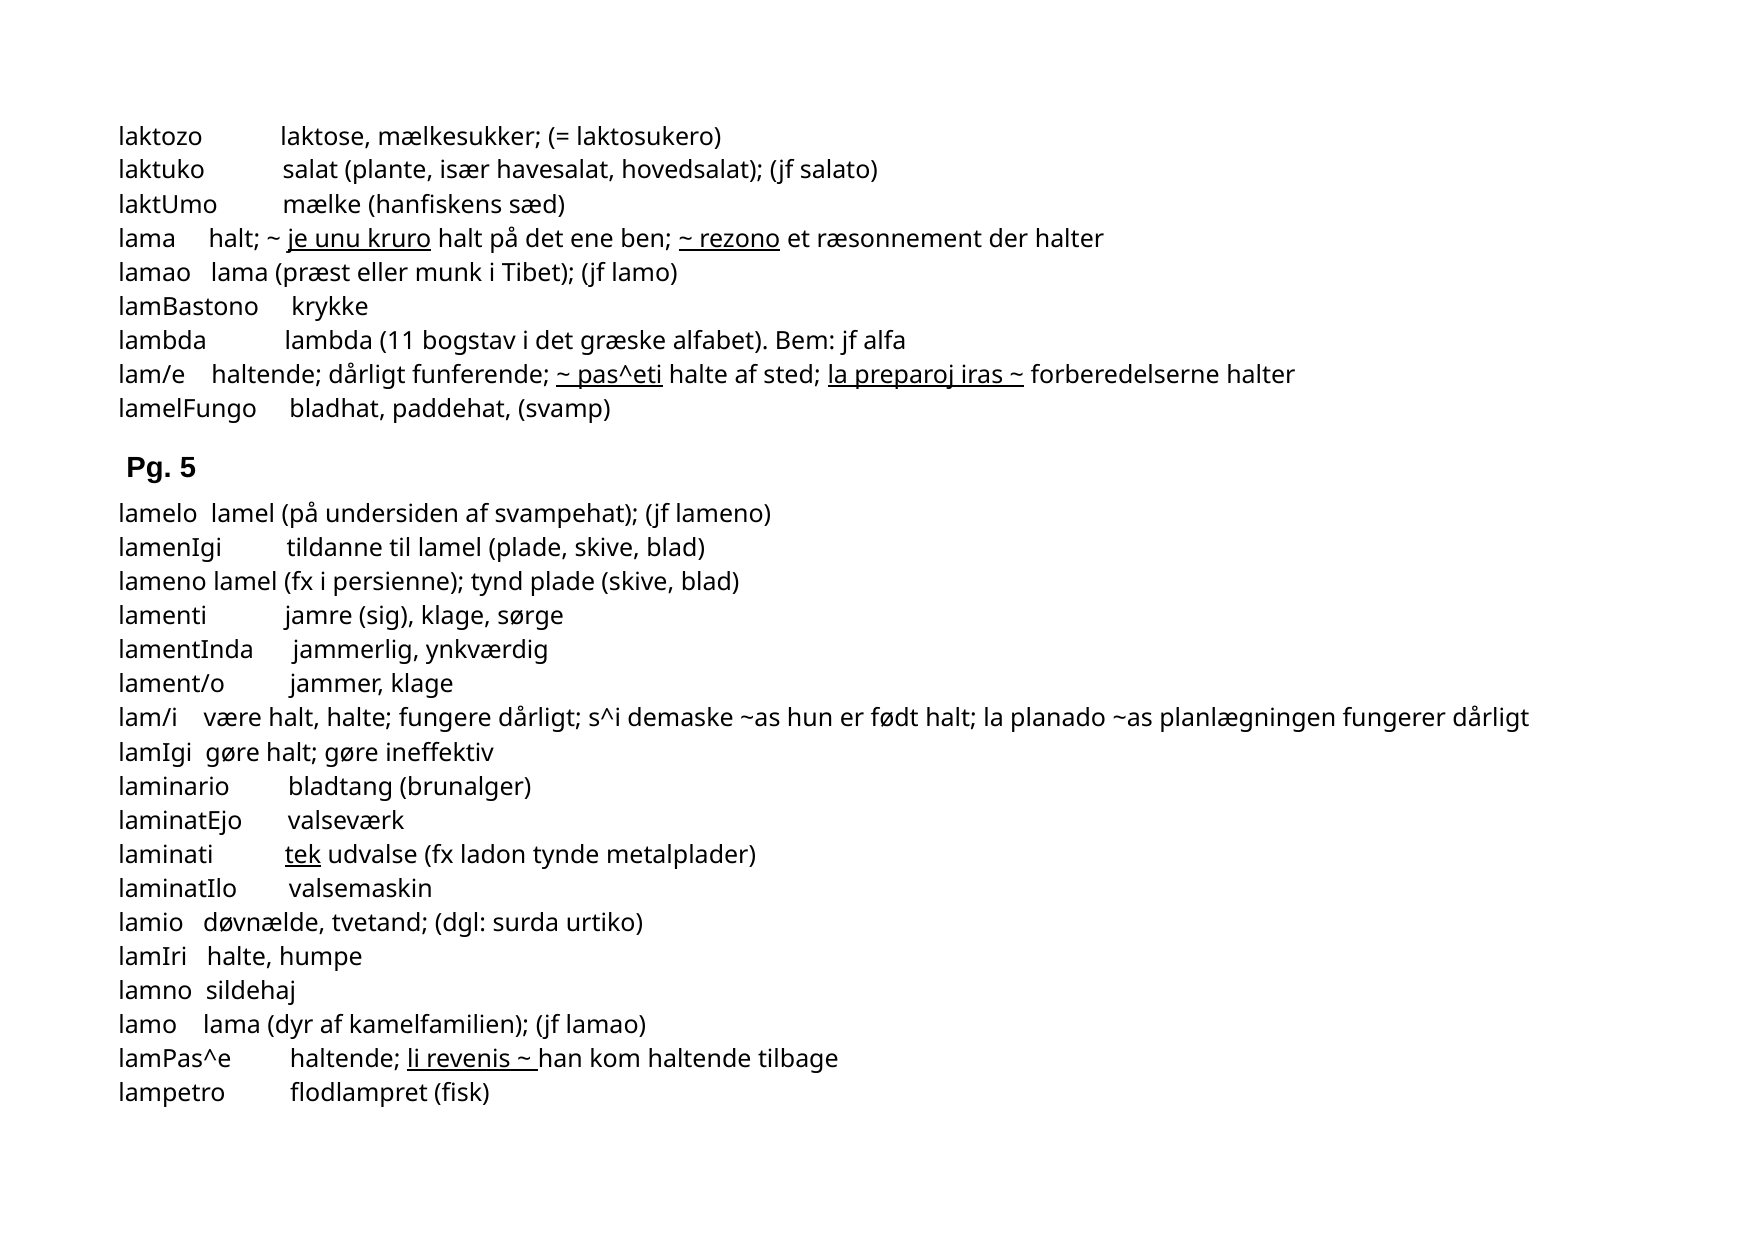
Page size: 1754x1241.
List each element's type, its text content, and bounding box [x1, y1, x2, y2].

table_header laktozo laktose, mælkesukker; (= laktosukero) laktuko salat (plante, især havesalat, hovedsalat); (jf salato) laktUmo mælke (hanfiskens sæd) lama halt; ~ je unu kruro halt på det ene ben; ~ rezono et ræsonnement der halter lamao lama (præst eller munk i Tibet); (jf lamo) lamBastono krykke lambda lambda (11 bogstav i det græske alfabet). Bem: jf alfa lam/e haltende; dårligt funferende; ~ pas^eti halte af sted; la preparoj iras ~ forberedelserne halter lamelFungo bladhat, paddehat, (svamp) Pg. 5 lamelo lamel (på undersiden af svampehat); (jf lameno) lamenIgi tildanne til lamel (plade, skive, blad) lameno lamel (fx i persienne); tynd plade (skive, blad) lamenti jamre (sig), klage, sørge lamentInda jammerlig, ynkværdig lament/o jammer, klage lam/i være halt, halte; fungere dårligt; s^i demaske ~as hun er født halt; la planado ~as planlægningen fungerer dårligt lamIgi gøre halt; gøre ineffektiv laminario bladtang (brunalger) laminatEjo valseværk laminati tek udvalse (fx ladon tynde metalplader) laminatIlo valsemaskin lamio døvnælde, tvetand; (dgl: surda urtiko) lamIri halte, humpe lamno sildehaj lamo lama (dyr af kamelfamilien); (jf lamao) lamPas^e haltende; li revenis ~ han kom haltende tilbage lampetro flodlampret (fisk) [118, 118, 1636, 1109]
